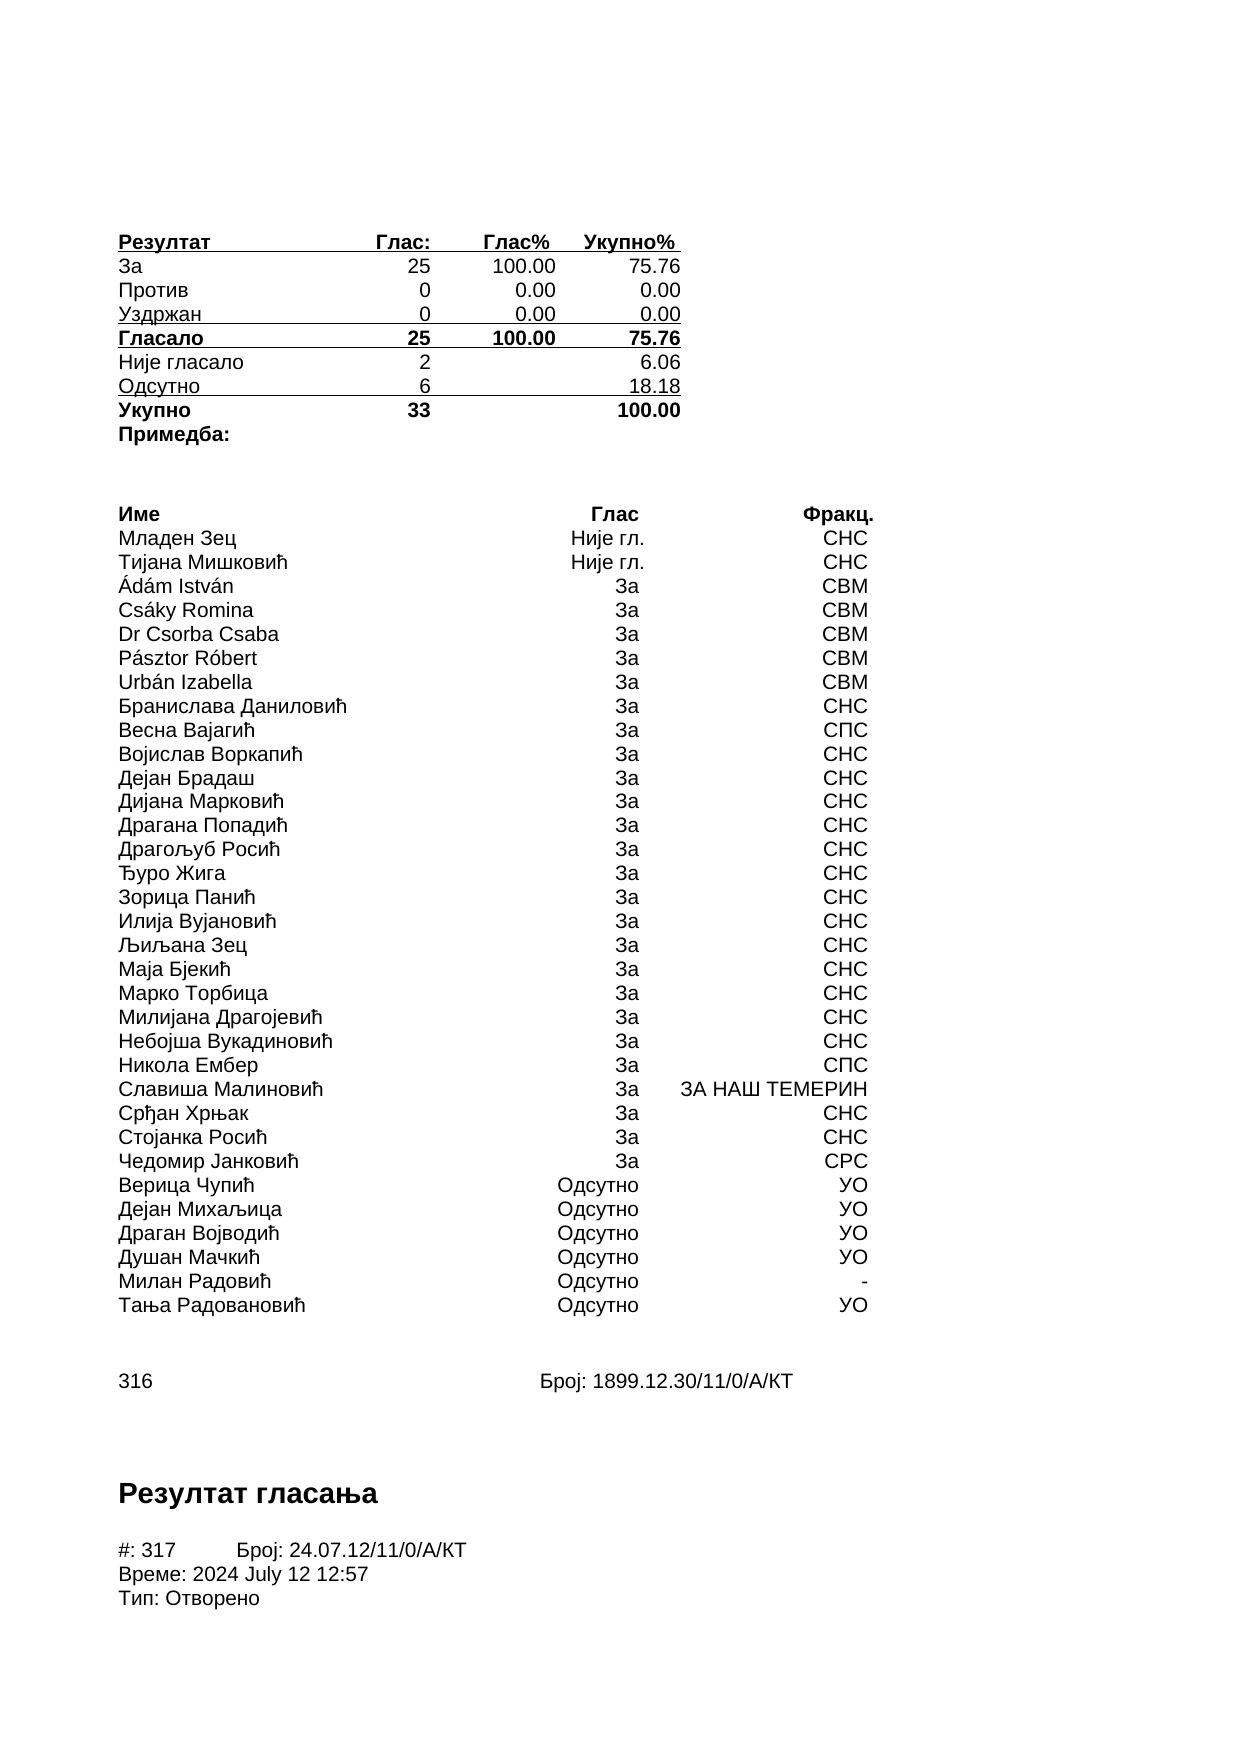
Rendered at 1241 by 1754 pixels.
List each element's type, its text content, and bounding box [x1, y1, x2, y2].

text Urbán Izabella За СВМ [118, 669, 1122, 693]
text Pásztor Róbert За СВМ [118, 646, 1122, 669]
text Име Глас Фракц. [118, 502, 1122, 526]
text Тијана Мишковић Није гл. СНС [118, 550, 1122, 574]
text Csáky Romina За СВМ [118, 598, 1122, 622]
text Никола Ембер За СПС [118, 1053, 1122, 1077]
text Стојанка Росић За СНС [118, 1125, 1122, 1149]
text Уздржан 0 0.00 0.00 [118, 302, 1122, 326]
text Ádám István За СВМ [118, 574, 1122, 598]
text Време: 2024 July 12 12:57 [118, 1562, 1122, 1586]
text Дејан Михаљица Одсутно УО [118, 1197, 1122, 1221]
text Зорица Панић За СНС [118, 885, 1122, 909]
text Чедомир Јанковић За СРС [118, 1149, 1122, 1173]
text Милијана Драгојевић За СНС [118, 1005, 1122, 1029]
text Славиша Малиновић За ЗА НАШ ТЕМЕРИН [118, 1077, 1122, 1101]
text Тип: Отворено [118, 1586, 1122, 1610]
text Гласало 25 100.00 75.76 [118, 326, 1122, 350]
text Душан Мачкић Одсутно УО [118, 1244, 1122, 1268]
text Илија Вујановић За СНС [118, 909, 1122, 933]
text Ђуро Жига За СНС [118, 861, 1122, 885]
text Није гласало 2 6.06 [118, 350, 1122, 374]
text Примедба: [118, 422, 1122, 446]
text Дејан Брадаш За СНС [118, 765, 1122, 789]
text Драгана Попадић За СНС [118, 813, 1122, 837]
text Резултат Глас: Глас% Укупно% [118, 230, 1122, 254]
text 316 Број: 1899.12.30/11/0/A/КТ [118, 1368, 1122, 1392]
text Љиљана Зец За СНС [118, 933, 1122, 957]
text Против 0 0.00 0.00 [118, 278, 1122, 302]
text Младен Зец Није гл. СНС [118, 526, 1122, 550]
text Милан Радовић Одсутно - [118, 1268, 1122, 1292]
text Dr Csorba Csaba За СВМ [118, 622, 1122, 646]
text Верица Чупић Одсутно УО [118, 1173, 1122, 1197]
text Драган Војводић Одсутно УО [118, 1221, 1122, 1244]
text Небојша Вукадиновић За СНС [118, 1029, 1122, 1053]
text Резултат гласања [118, 1476, 1122, 1510]
text Војислав Воркапић За СНС [118, 741, 1122, 765]
text #: 317 Број: 24.07.12/11/0/A/КТ [118, 1538, 1122, 1562]
text Бранислава Даниловић За СНС [118, 693, 1122, 717]
text Драгољуб Росић За СНС [118, 837, 1122, 861]
text Срђан Хрњак За СНС [118, 1101, 1122, 1125]
text Маја Бјекић За СНС [118, 957, 1122, 981]
text Одсутно 6 18.18 [118, 374, 1122, 398]
text Тања Радовановић Одсутно УО [118, 1292, 1122, 1316]
text Дијана Марковић За СНС [118, 789, 1122, 813]
text За 25 100.00 75.76 [118, 254, 1122, 278]
text Марко Торбица За СНС [118, 981, 1122, 1005]
text Весна Вајагић За СПС [118, 717, 1122, 741]
text Укупно 33 100.00 [118, 398, 1122, 422]
